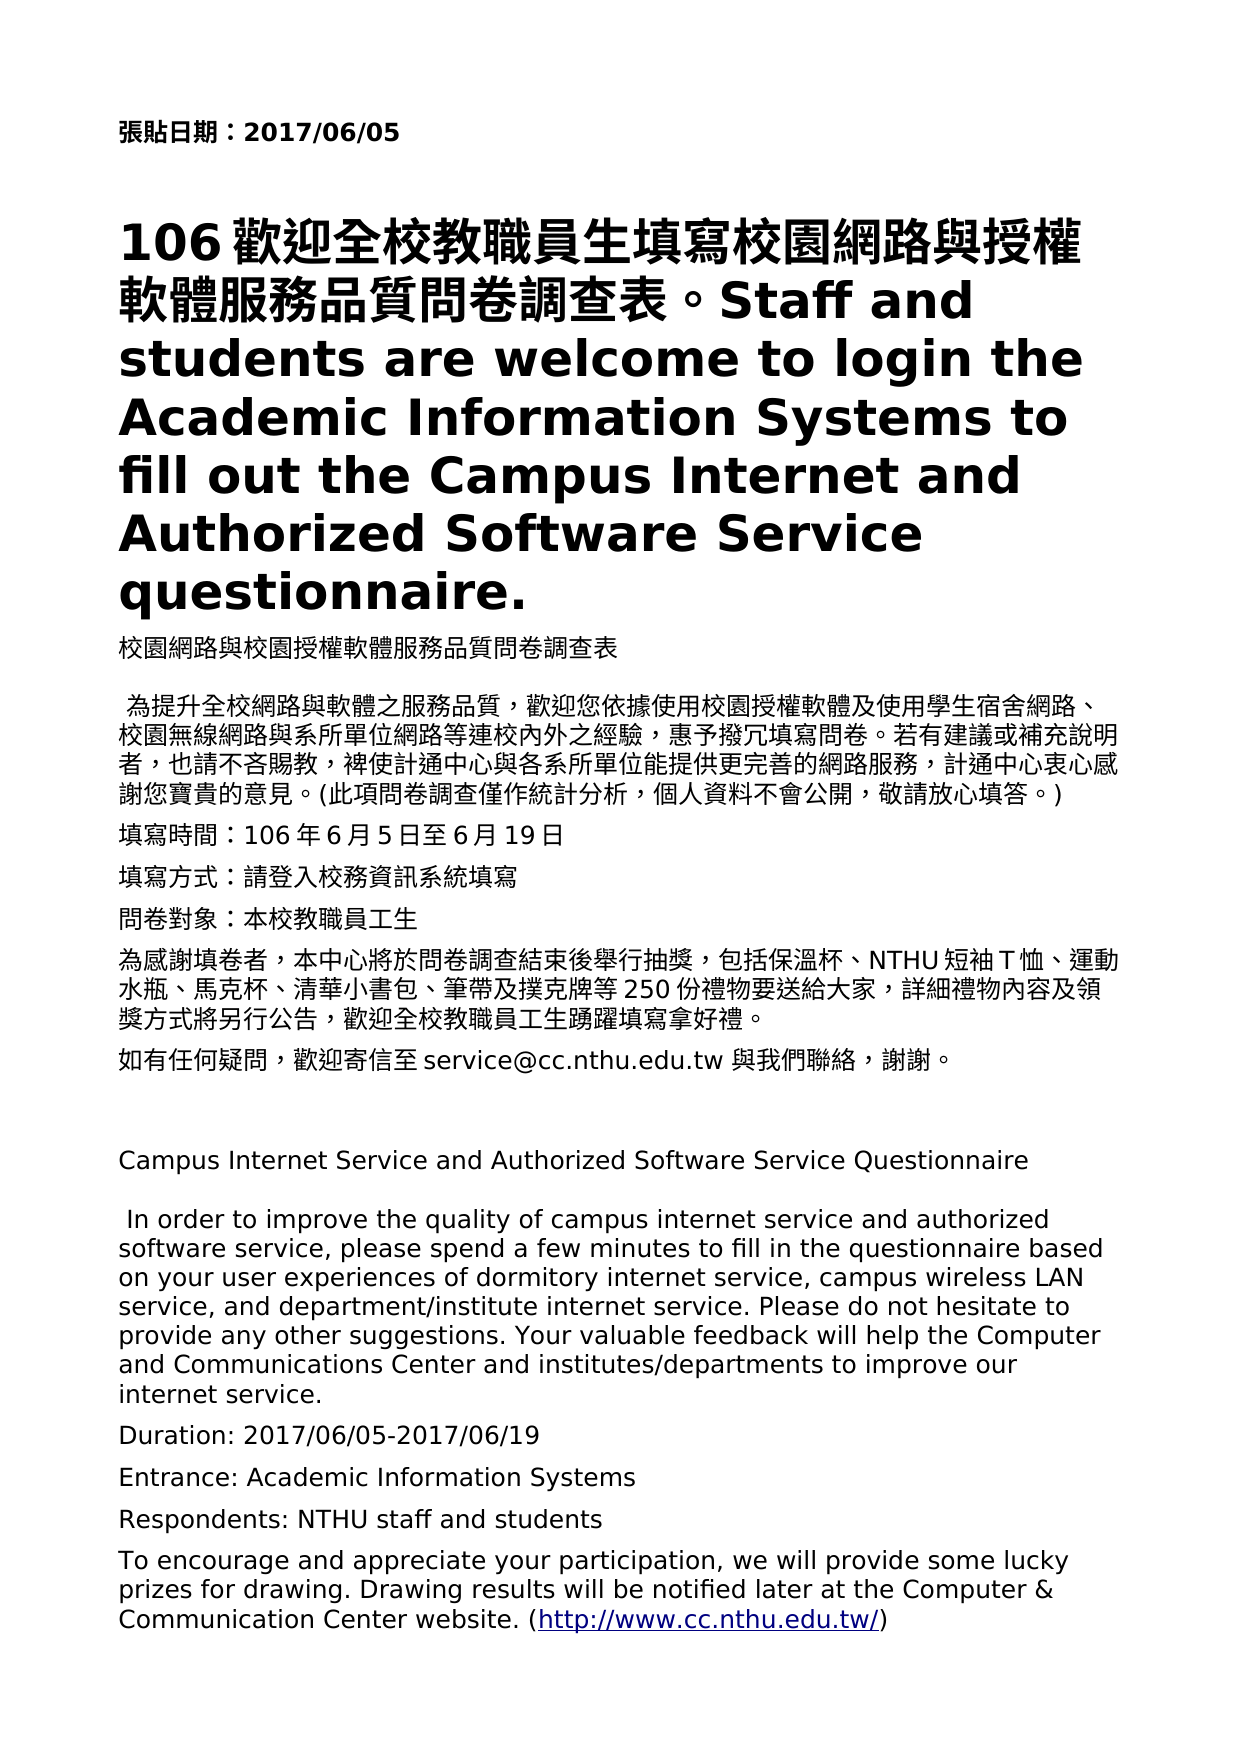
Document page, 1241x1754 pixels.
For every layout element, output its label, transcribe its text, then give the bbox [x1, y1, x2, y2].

text 填寫方式：請登入校務資訊系統填寫 [118, 863, 1122, 892]
subtitle 106歡迎全校教職員生填寫校園網路與授權軟體服務品質問卷調查表。Staff and students are welcome to login the Academic Information Systems to fill out the Campus Internet and Authorized Software Service questionnaire. [118, 214, 1122, 622]
text 如有任何疑問，歡迎寄信至service@cc.nthu.edu.tw 與我們聯絡，謝謝。 [118, 1047, 1122, 1134]
text Entrance: Academic Information Systems [118, 1463, 1122, 1492]
text To encourage and appreciate your participation, we will provide some lucky prizes for drawing. Drawing results will be notified later at the Computer & Communication Center website. (http://www.cc.nthu.edu.tw/) [118, 1547, 1122, 1634]
text 校園網路與校園授權軟體服務品質問卷調查表 為提升全校網路與軟體之服務品質，歡迎您依據使用校園授權軟體及使用學生宿舍網路、校園無線網路與系所單位網路等連校內外之經驗，惠予撥冗填寫問卷。若有建議或補充說明者，也請不吝賜教，裨使計通中心與各系所單位能提供更完善的網路服務，計通中心衷心感謝您寶貴的意見。(此項問卷調查僅作統計分析，個人資料不會公開，敬請放心填答。) [118, 634, 1122, 809]
text 問卷對象：本校教職員工生 [118, 905, 1122, 934]
text 張貼日期：2017/06/05 [118, 118, 1122, 176]
text Campus Internet Service and Authorized Software Service Questionnaire In order to improve the quality of campus internet service and authorized software service, please spend a few minutes to fill in the questionnaire based on your user experiences of dormitory internet service, campus wireless LAN service, and department/institute internet service. Please do not hesitate to provide any other suggestions. Your valuable feedback will help the Computer and Communications Center and institutes/departments to improve our internet service. [118, 1147, 1122, 1409]
text Duration: 2017/06/05-2017/06/19 [118, 1422, 1122, 1451]
text 為感謝填卷者，本中心將於問卷調查結束後舉行抽獎，包括保溫杯、NTHU短袖T恤、運動水瓶、馬克杯、清華小書包、筆帶及撲克牌等250份禮物要送給大家，詳細禮物內容及領獎方式將另行公告，歡迎全校教職員工生踴躍填寫拿好禮。 [118, 947, 1122, 1034]
text Respondents: NTHU staff and students [118, 1505, 1122, 1534]
text 填寫時間：106年6月5日至6月19日 [118, 822, 1122, 851]
